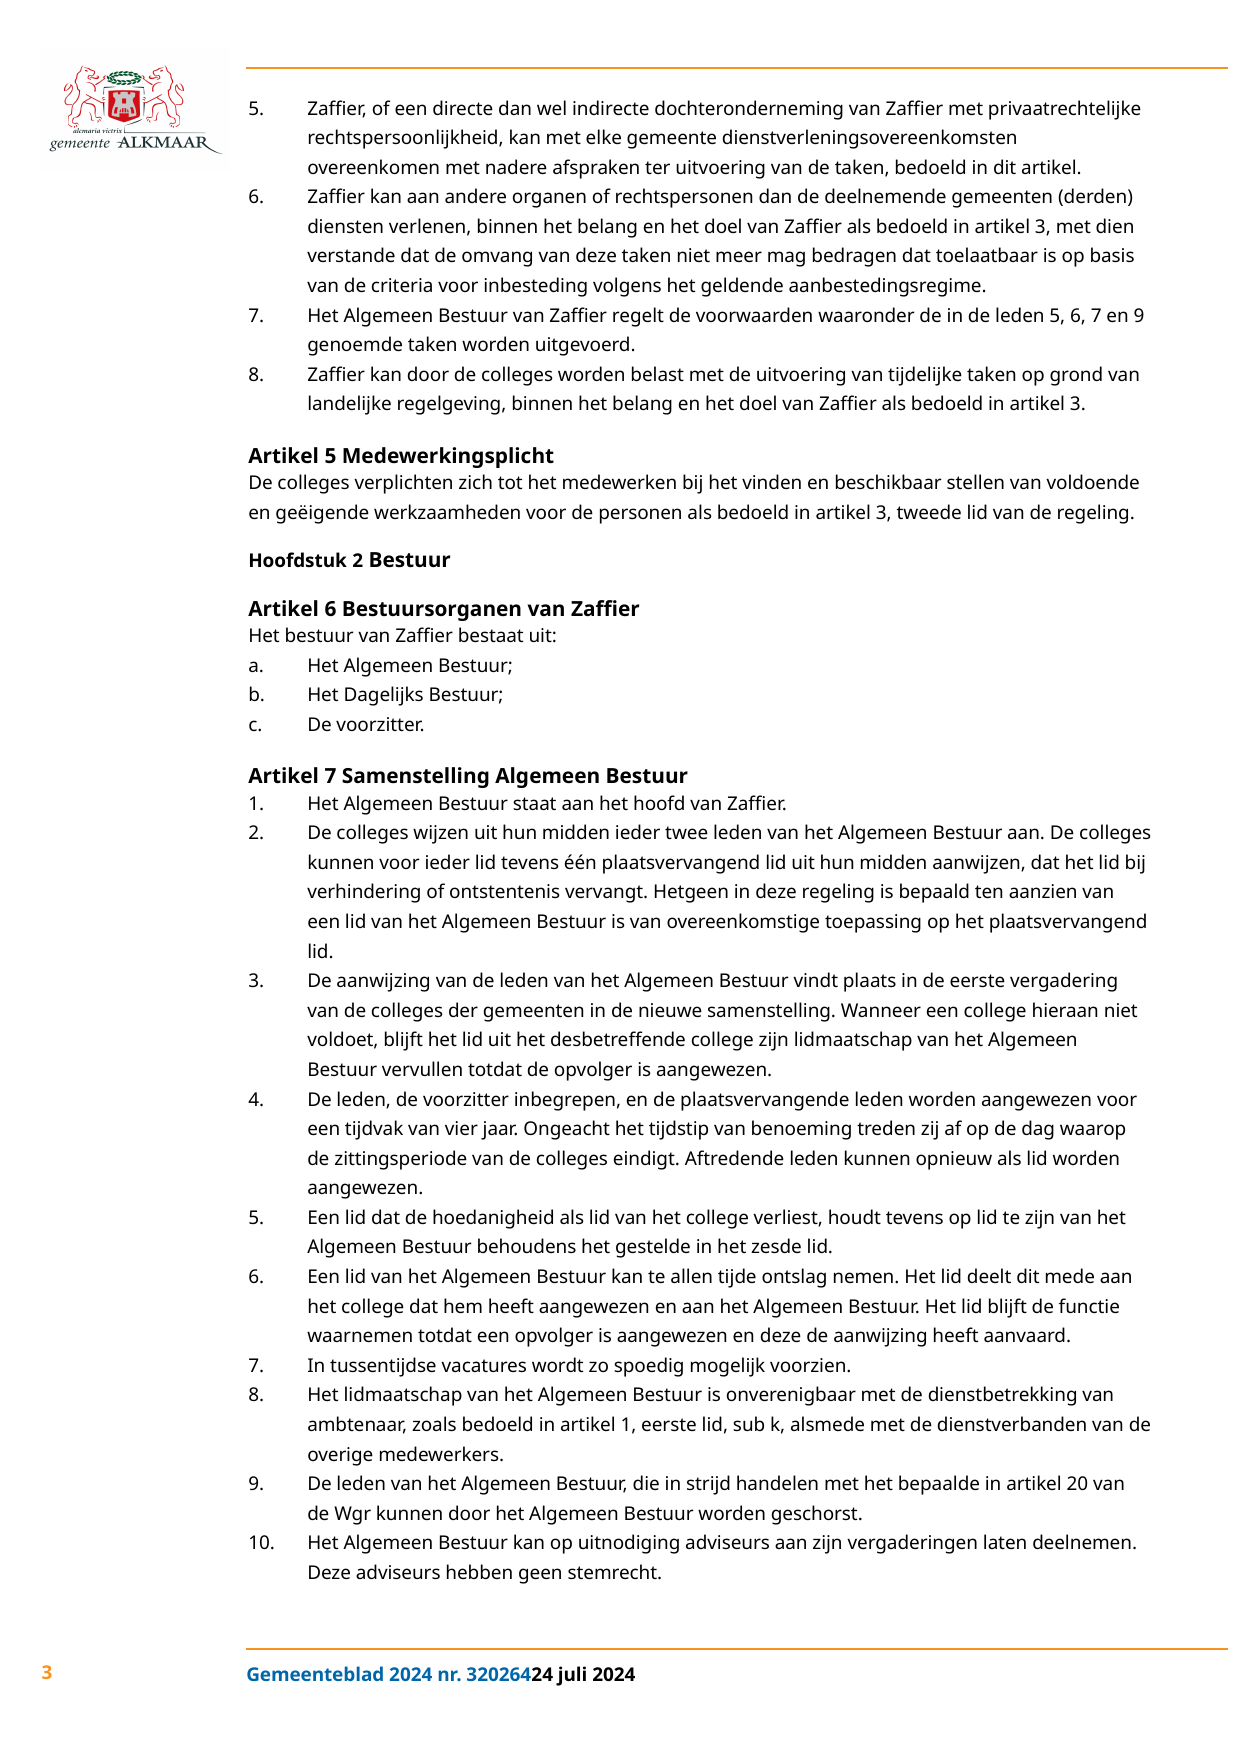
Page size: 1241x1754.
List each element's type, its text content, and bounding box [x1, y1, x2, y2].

list Het Algemeen Bestuur; [248, 652, 1152, 678]
list Zaffier kan door de colleges worden belast met de uitvoering van tijdelijke taken op grond van landelijke regelgeving, binnen het belang en het doel van Zaffier als bedoeld in artikel 3. [248, 361, 1152, 416]
list De voorzitter. [248, 711, 1152, 737]
text Artikel 6 Bestuursorganen van Zaffier [248, 594, 1152, 622]
list Het Algemeen Bestuur kan op uitnodiging adviseurs aan zijn vergaderingen laten deelnemen. Deze adviseurs hebben geen stemrecht. [248, 1529, 1152, 1585]
list Het Dagelijks Bestuur; [248, 682, 1152, 707]
list De aanwijzing van de leden van het Algemeen Bestuur vindt plaats in de eerste vergadering van de colleges der gemeenten in de nieuwe samenstelling. Wanneer een college hieraan niet voldoet, blijft het lid uit het desbetreffende college zijn lidmaatschap van het Algemeen Bestuur vervullen totdat de opvolger is aangewezen. [248, 967, 1152, 1082]
list Een lid dat de hoedanigheid als lid van het college verliest, houdt tevens op lid te zijn van het Algemeen Bestuur behoudens het gestelde in het zesde lid. [248, 1204, 1152, 1259]
list In tussentijdse vacatures wordt zo spoedig mogelijk voorzien. [248, 1352, 1152, 1378]
list Zaffier kan aan andere organen of rechtspersonen dan de deelnemende gemeenten (derden) diensten verlenen, binnen het belang en het doel van Zaffier als bedoeld in artikel 3, met dien verstande dat de omvang van deze taken niet meer mag bedragen dat toelaatbaar is op basis van de criteria voor inbesteding volgens het geldende aanbestedingsregime. [248, 183, 1152, 298]
text Artikel 7 Samenstelling Algemeen Bestuur [248, 762, 1152, 790]
text Artikel 5 Medewerkingsplicht [248, 441, 1152, 469]
list Het lidmaatschap van het Algemeen Bestuur is onverenigbaar met de dienstbetrekking van ambtenaar, zoals bedoeld in artikel 1, eerste lid, sub k, alsmede met de dienstverbanden van de overige medewerkers. [248, 1382, 1152, 1467]
picture [41, 47, 231, 172]
list De colleges wijzen uit hun midden ieder twee leden van het Algemeen Bestuur aan. De colleges kunnen voor ieder lid tevens één plaatsvervangend lid uit hun midden aanwijzen, dat het lid bij verhindering of ontstentenis vervangt. Hetgeen in deze regeling is bepaald ten aanzien van een lid van het Algemeen Bestuur is van overeenkomstige toepassing op het plaatsvervangend lid. [248, 819, 1152, 964]
text Hoofdstuk 2 Bestuur [248, 545, 1152, 573]
list De leden van het Algemeen Bestuur, die in strijd handelen met het bepaalde in artikel 20 van de Wgr kunnen door het Algemeen Bestuur worden geschorst. [248, 1470, 1152, 1526]
list Het Algemeen Bestuur van Zaffier regelt de voorwaarden waaronder de in de leden 5, 6, 7 en 9 genoemde taken worden uitgevoerd. [248, 302, 1152, 357]
list Zaffier, of een directe dan wel indirecte dochteronderneming van Zaffier met privaatrechtelijke rechtspersoonlijkheid, kan met elke gemeente dienstverleningsovereenkomsten overeenkomen met nadere afspraken ter uitvoering van de taken, bedoeld in dit artikel. [248, 95, 1152, 180]
list Een lid van het Algemeen Bestuur kan te allen tijde ontslag nemen. Het lid deelt dit mede aan het college dat hem heeft aangewezen en aan het Algemeen Bestuur. Het lid blijft de functie waarnemen totdat een opvolger is aangewezen en deze de aanwijzing heeft aanvaard. [248, 1263, 1152, 1348]
list Het Algemeen Bestuur staat aan het hoofd van Zaffier. [248, 790, 1152, 816]
text De colleges verplichten zich tot het medewerken bij het vinden en beschikbaar stellen van voldoende en geëigende werkzaamheden voor de personen als bedoeld in artikel 3, tweede lid van de regeling. [248, 469, 1152, 525]
list De leden, de voorzitter inbegrepen, en de plaatsvervangende leden worden aangewezen voor een tijdvak van vier jaar. Ongeacht het tijdstip van benoeming treden zij af op de dag waarop de zittingsperiode van de colleges eindigt. Aftredende leden kunnen opnieuw als lid worden aangewezen. [248, 1086, 1152, 1200]
text Het bestuur van Zaffier bestaat uit: [248, 622, 1152, 648]
